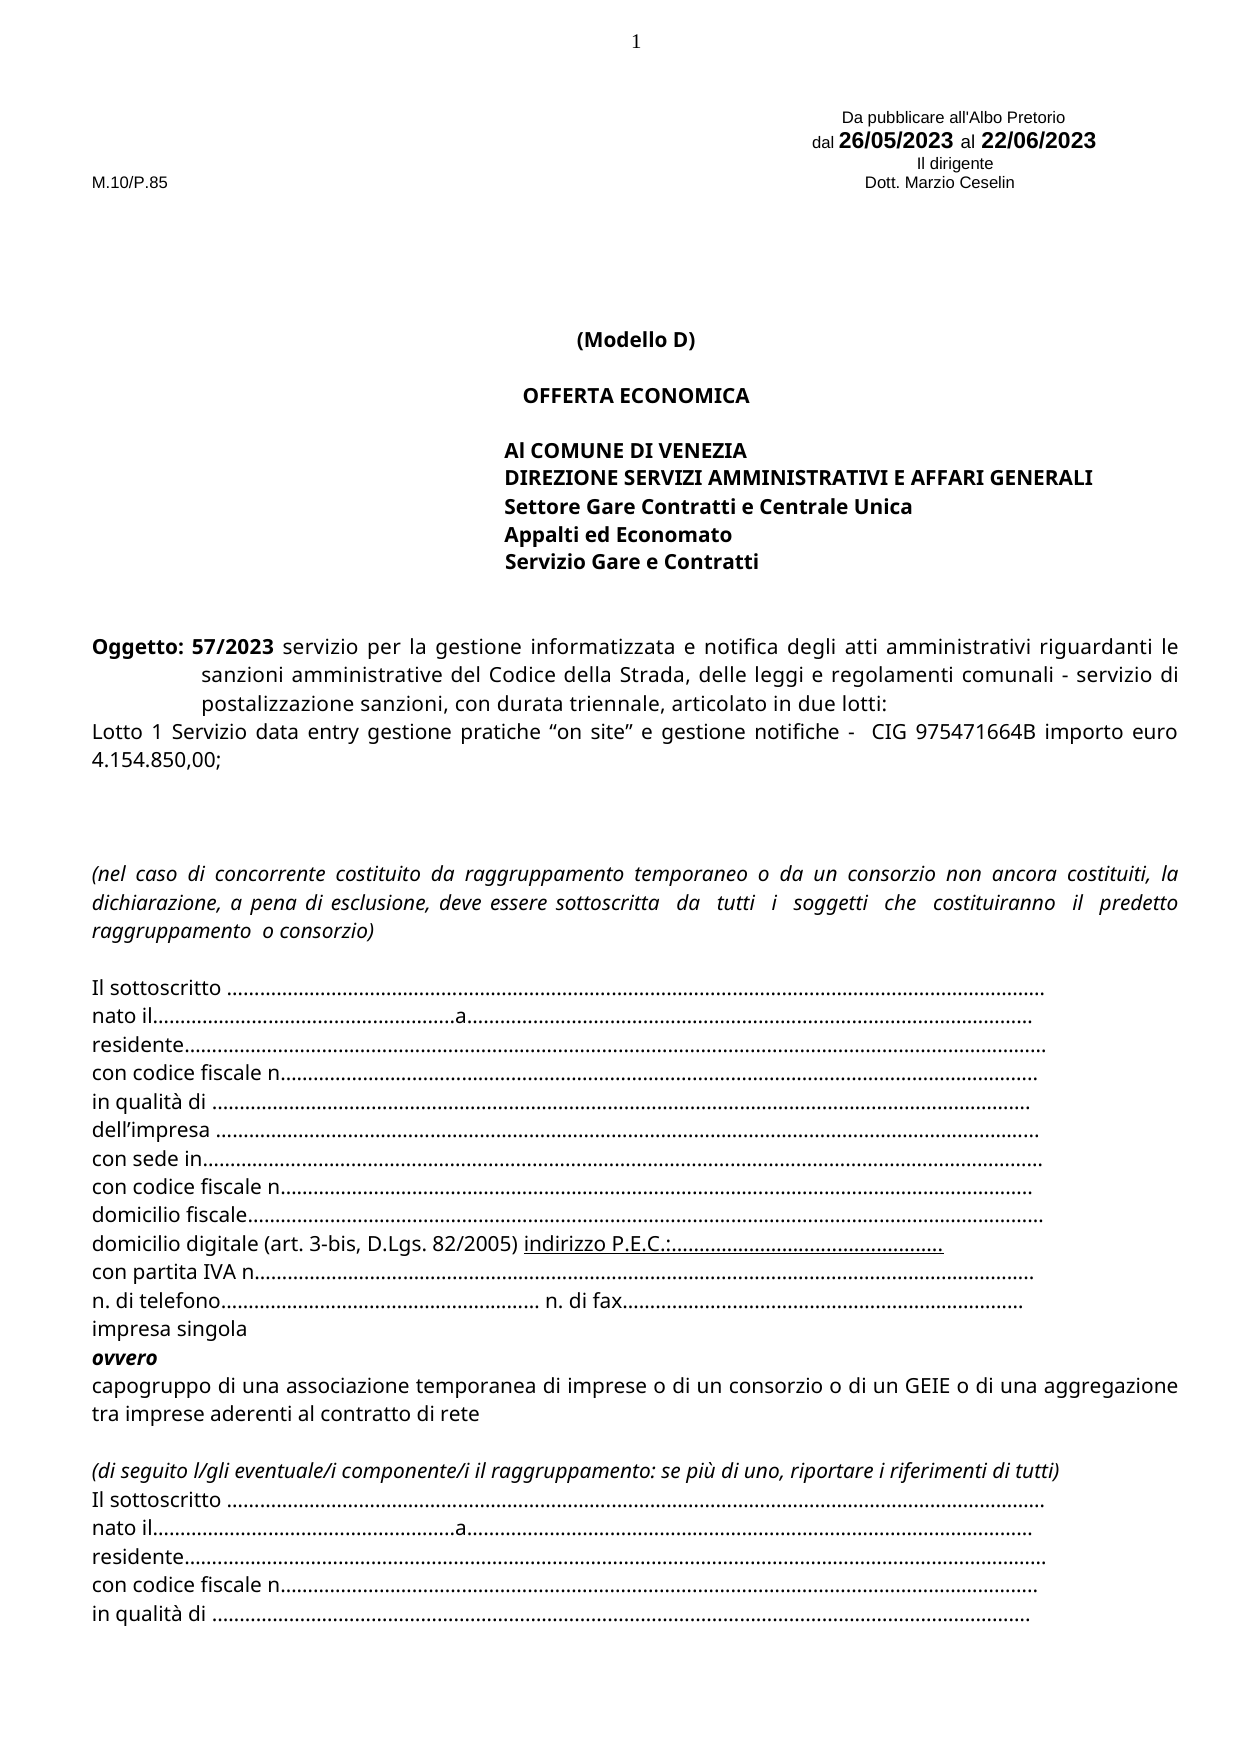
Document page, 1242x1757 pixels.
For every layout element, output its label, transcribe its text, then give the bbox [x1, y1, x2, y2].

text domicilio fiscale…………………………………………………………………………….………………………………………………… [92, 1201, 1180, 1229]
text OFFERTA ECONOMICA [92, 382, 1180, 410]
subtitle Al COMUNE DI VENEZIA [504, 438, 1180, 463]
text nato il……………………………...…..…………..a…………………..………………………………..…………………………………… [92, 1513, 1180, 1542]
list Servizio Gare e Contratti [168, 549, 1180, 575]
text n. di telefono………………………...……………….……… n. di fax………………...…….……………………………………… [92, 1286, 1180, 1314]
text Il sottoscritto ……………………………………………………………..…………………………………………………………………… [92, 973, 1180, 1001]
text con partita IVA n……………………………………………………………………………..…………………………………………….. [92, 1257, 1180, 1286]
text (di seguito l/gli eventuale/i componente/i il raggruppamento: se più di uno, riportare i riferimenti di tutti) [92, 1456, 1180, 1485]
text DIREZIONE SERVIZI AMMINISTRATIVI E AFFARI GENERALI [504, 463, 1180, 492]
text domicilio digitale (art. 3-bis, D.Lgs. 82/2005) indirizzo P.E.C.:........…………….......................... [92, 1229, 1180, 1257]
text ovvero [92, 1343, 1180, 1371]
text dell’impresa …………………………………………………………………………………………………………………………………... [92, 1115, 1180, 1144]
text con codice fiscale n………………………………………………………………….…………………………………………………….. [92, 1570, 1180, 1599]
text impresa singola [92, 1314, 1180, 1343]
text con sede in…………………………………………………………………………………...………………………………………………… [92, 1144, 1180, 1172]
text Il sottoscritto ……………………………………………………………..…………………………………………………………………… [92, 1485, 1180, 1513]
text (Modello D) [92, 325, 1180, 353]
text Oggetto: 57/2023 servizio per la gestione informatizzata e notifica degli atti amministrativi riguardanti le sanzioni amministrative del Codice della Strada, delle leggi e regolamenti comunali - servizio di postalizzazione sanzioni, con durata triennale, articolato in due lotti: [92, 632, 1180, 717]
text residente…….…………………………………………………………………………...……………………………………………………… [92, 1030, 1180, 1058]
text nato il……………………………...…..…………..a…………………..………………………………..…………………………………… [92, 1001, 1180, 1030]
text residente…….…………………………………………………………………………...……………………………………………………… [92, 1542, 1180, 1570]
text con codice fiscale n……………………………………………………………………………...……………………………………….. [92, 1172, 1180, 1201]
text Lotto 1 Servizio data entry gestione pratiche “on site” e gestione notifiche - CIG 975471664B importo euro 4.154.850,00; [92, 717, 1180, 774]
text con codice fiscale n………………………………………………………………….…………………………………………………….. [92, 1058, 1180, 1087]
text capogruppo di una associazione temporanea di imprese o di un consorzio o di un GEIE o di una aggregazione tra imprese aderenti al contratto di rete [92, 1371, 1180, 1428]
text Settore Gare Contratti e Centrale Unica [504, 492, 1180, 520]
text (nel caso di concorrente costituito da raggruppamento temporaneo o da un consorzio non ancora costituiti, la dichiarazione, a pena di esclusione, deve essere sottoscritta da tutti i soggetti che costituiranno il predetto raggruppamento o consorzio) [92, 859, 1180, 944]
text in qualità di ..…………………………………….……………………………………...……………………………………….…………. [92, 1599, 1180, 1627]
text in qualità di ..…………………………………….……………………………………...……………………………………….…………. [92, 1087, 1180, 1115]
text Appalti ed Economato [504, 520, 1180, 549]
